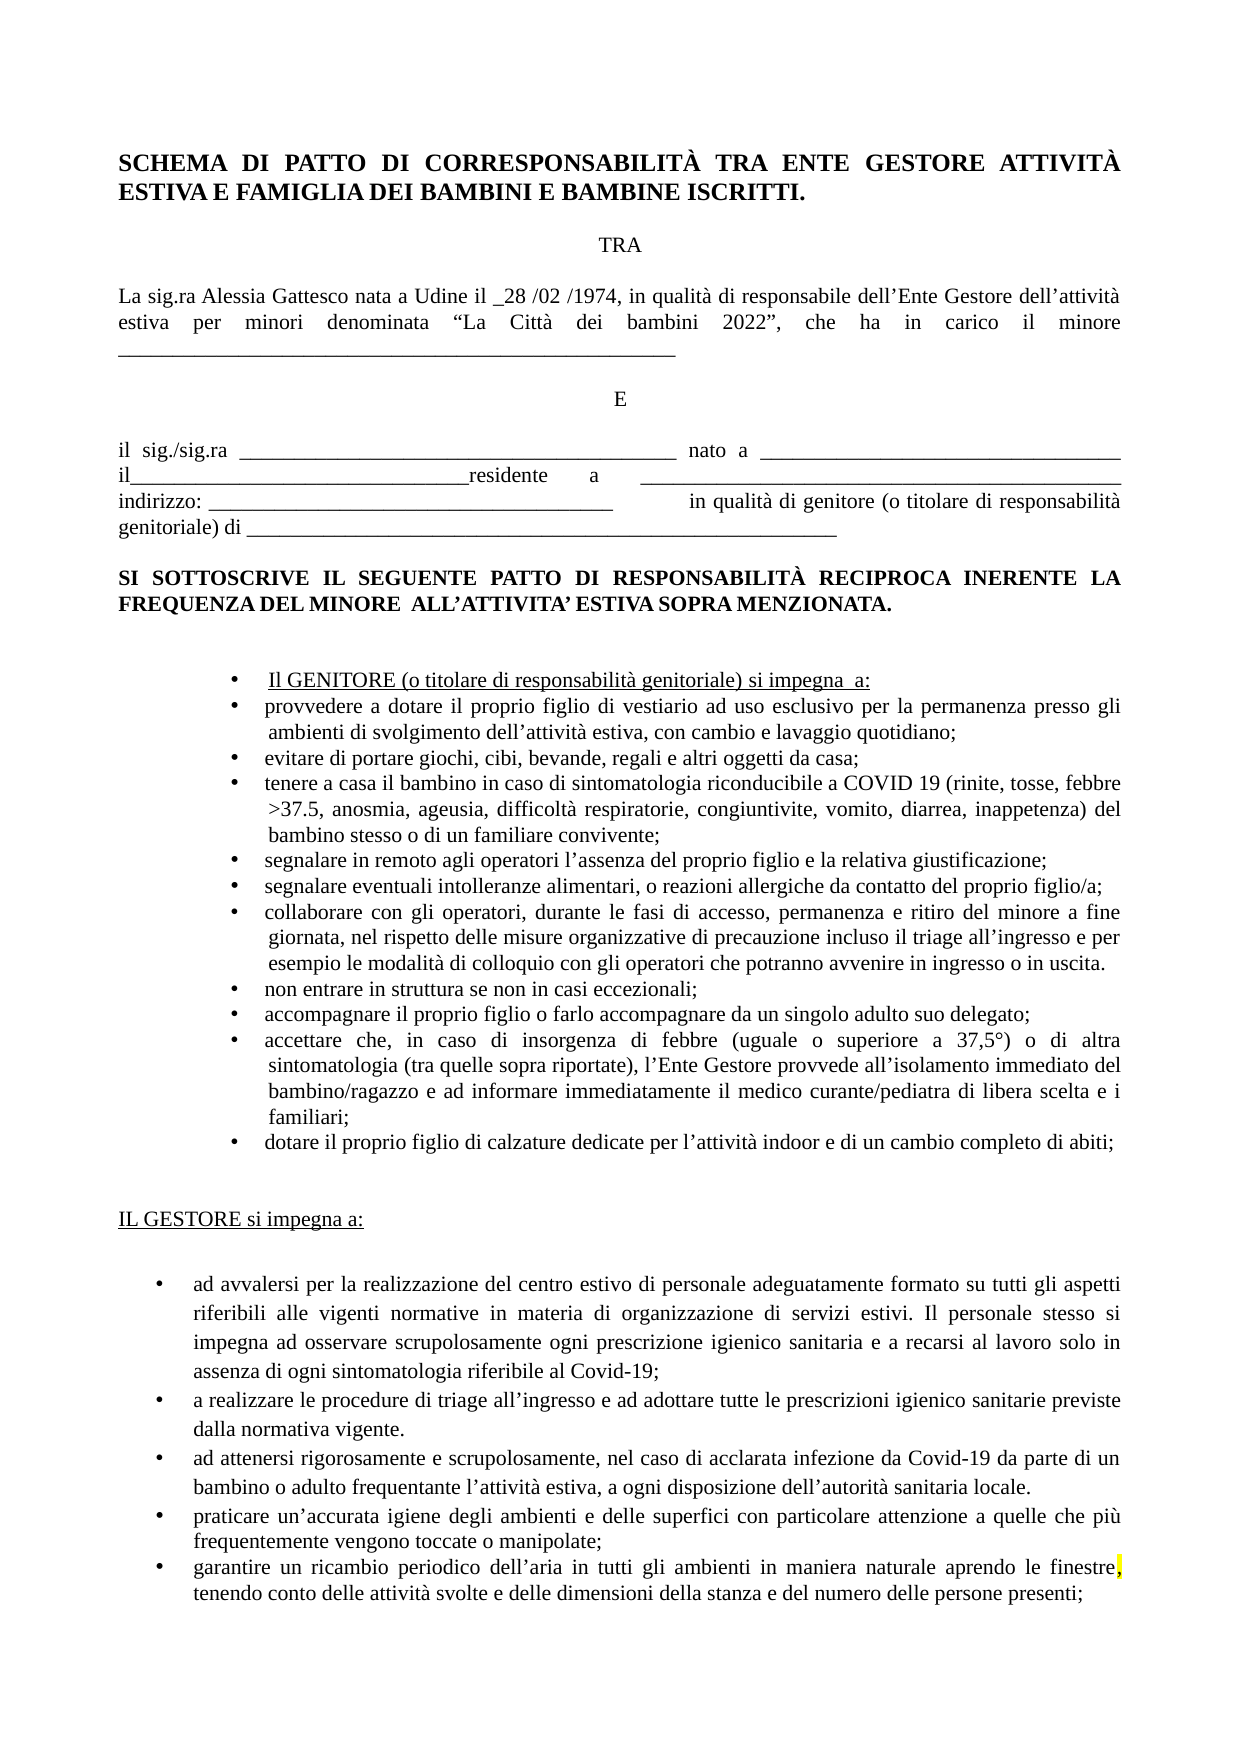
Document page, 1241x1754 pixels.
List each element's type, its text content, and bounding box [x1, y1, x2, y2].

list a realizzare le procedure di triage all’ingresso e ad adottare tutte le prescrizioni igienico sanitarie previste dalla normativa vigente. [156, 1387, 1122, 1441]
list evitare di portare giochi, cibi, bevande, regali e altri oggetti da casa; [231, 744, 1122, 770]
list praticare un’accurata igiene degli ambienti e delle superfici con particolare attenzione a quelle che più frequentemente vengono toccate o manipolate; [156, 1503, 1122, 1554]
list tenere a casa il bambino in caso di sintomatologia riconducibile a COVID 19 (rinite, tosse, febbre >37.5, anosmia, ageusia, difficoltà respiratorie, congiuntivite, vomito, diarrea, inappetenza) del bambino stesso o di un familiare convivente; [231, 770, 1122, 847]
list Il GENITORE (o titolare di responsabilità genitoriale) si impegna a: [231, 667, 1122, 693]
text IL GESTORE si impegna a: [118, 1206, 1122, 1231]
list garantire un ricambio periodico dell’aria in tutti gli ambienti in maniera naturale aprendo le finestre, tenendo conto delle attività svolte e delle dimensioni della stanza e del numero delle persone presenti; [156, 1554, 1122, 1605]
list collaborare con gli operatori, durante le fasi di accesso, permanenza e ritiro del minore a fine giornata, nel rispetto delle misure organizzative di precauzione incluso il triage all’ingresso e per esempio le modalità di colloquio con gli operatori che potranno avvenire in ingresso o in uscita. [231, 899, 1122, 975]
list non entrare in struttura se non in casi eccezionali; [231, 976, 1122, 1001]
list accettare che, in caso di insorgenza di febbre (uguale o superiore a 37,5°) o di altra sintomatologia (tra quelle sopra riportate), l’Ente Gestore provvede all’isolamento immediato del bambino/ragazzo e ad informare immediatamente il medico curante/pediatra di libera scelta e i familiari; [231, 1027, 1122, 1129]
list dotare il proprio figlio di calzature dedicate per l’attività indoor e di un cambio completo di abiti; [231, 1129, 1122, 1154]
list segnalare in remoto agli operatori l’assenza del proprio figlio e la relativa giustificazione; [231, 847, 1122, 872]
list segnalare eventuali intolleranze alimentari, o reazioni allergiche da contatto del proprio figlio/a; [231, 873, 1122, 898]
text La sig.ra Alessia Gattesco nata a Udine il _28 /02 /1974, in qualità di responsabile dell’Ente Gestore dell’attività estiva per minori denominata “La Città dei bambini 2022”, che ha in carico il minore ___________________________________________________ [118, 283, 1122, 359]
list ad attenersi rigorosamente e scrupolosamente, nel caso di acclarata infezione da Covid-19 da parte di un bambino o adulto frequentante l’attività estiva, a ogni disposizione dell’autorità sanitaria locale. [156, 1445, 1122, 1499]
text E [118, 386, 1122, 411]
list ad avvalersi per la realizzazione del centro estivo di personale adeguatamente formato su tutti gli aspetti riferibili alle vigenti normative in materia di organizzazione di servizi estivi. Il personale stesso si impegna ad osservare scrupolosamente ogni prescrizione igienico sanitaria e a recarsi al lavoro solo in assenza di ogni sintomatologia riferibile al Covid-19; [156, 1271, 1122, 1383]
text SCHEMA DI PATTO DI CORRESPONSABILITÀ TRA ENTE GESTORE ATTIVITÀ ESTIVA E FAMIGLIA DEI BAMBINI E BAMBINE ISCRITTI. [118, 148, 1122, 206]
text il sig./sig.ra ________________________________________ nato a _________________________________ il_______________________________residente a ____________________________________________ indirizzo: _____________________________________ in qualità di genitore (o titolare di responsabilità genitoriale) di ______________________________________________________ [118, 437, 1122, 539]
list provvedere a dotare il proprio figlio di vestiario ad uso esclusivo per la permanenza presso gli ambienti di svolgimento dell’attività estiva, con cambio e lavaggio quotidiano; [231, 693, 1122, 744]
text SI SOTTOSCRIVE IL SEGUENTE PATTO DI RESPONSABILITÀ RECIPROCA INERENTE LA FREQUENZA DEL MINORE ALL’ATTIVITA’ ESTIVA SOPRA MENZIONATA. [118, 565, 1122, 616]
text TRA [118, 232, 1122, 257]
list accompagnare il proprio figlio o farlo accompagnare da un singolo adulto suo delegato; [231, 1001, 1122, 1026]
